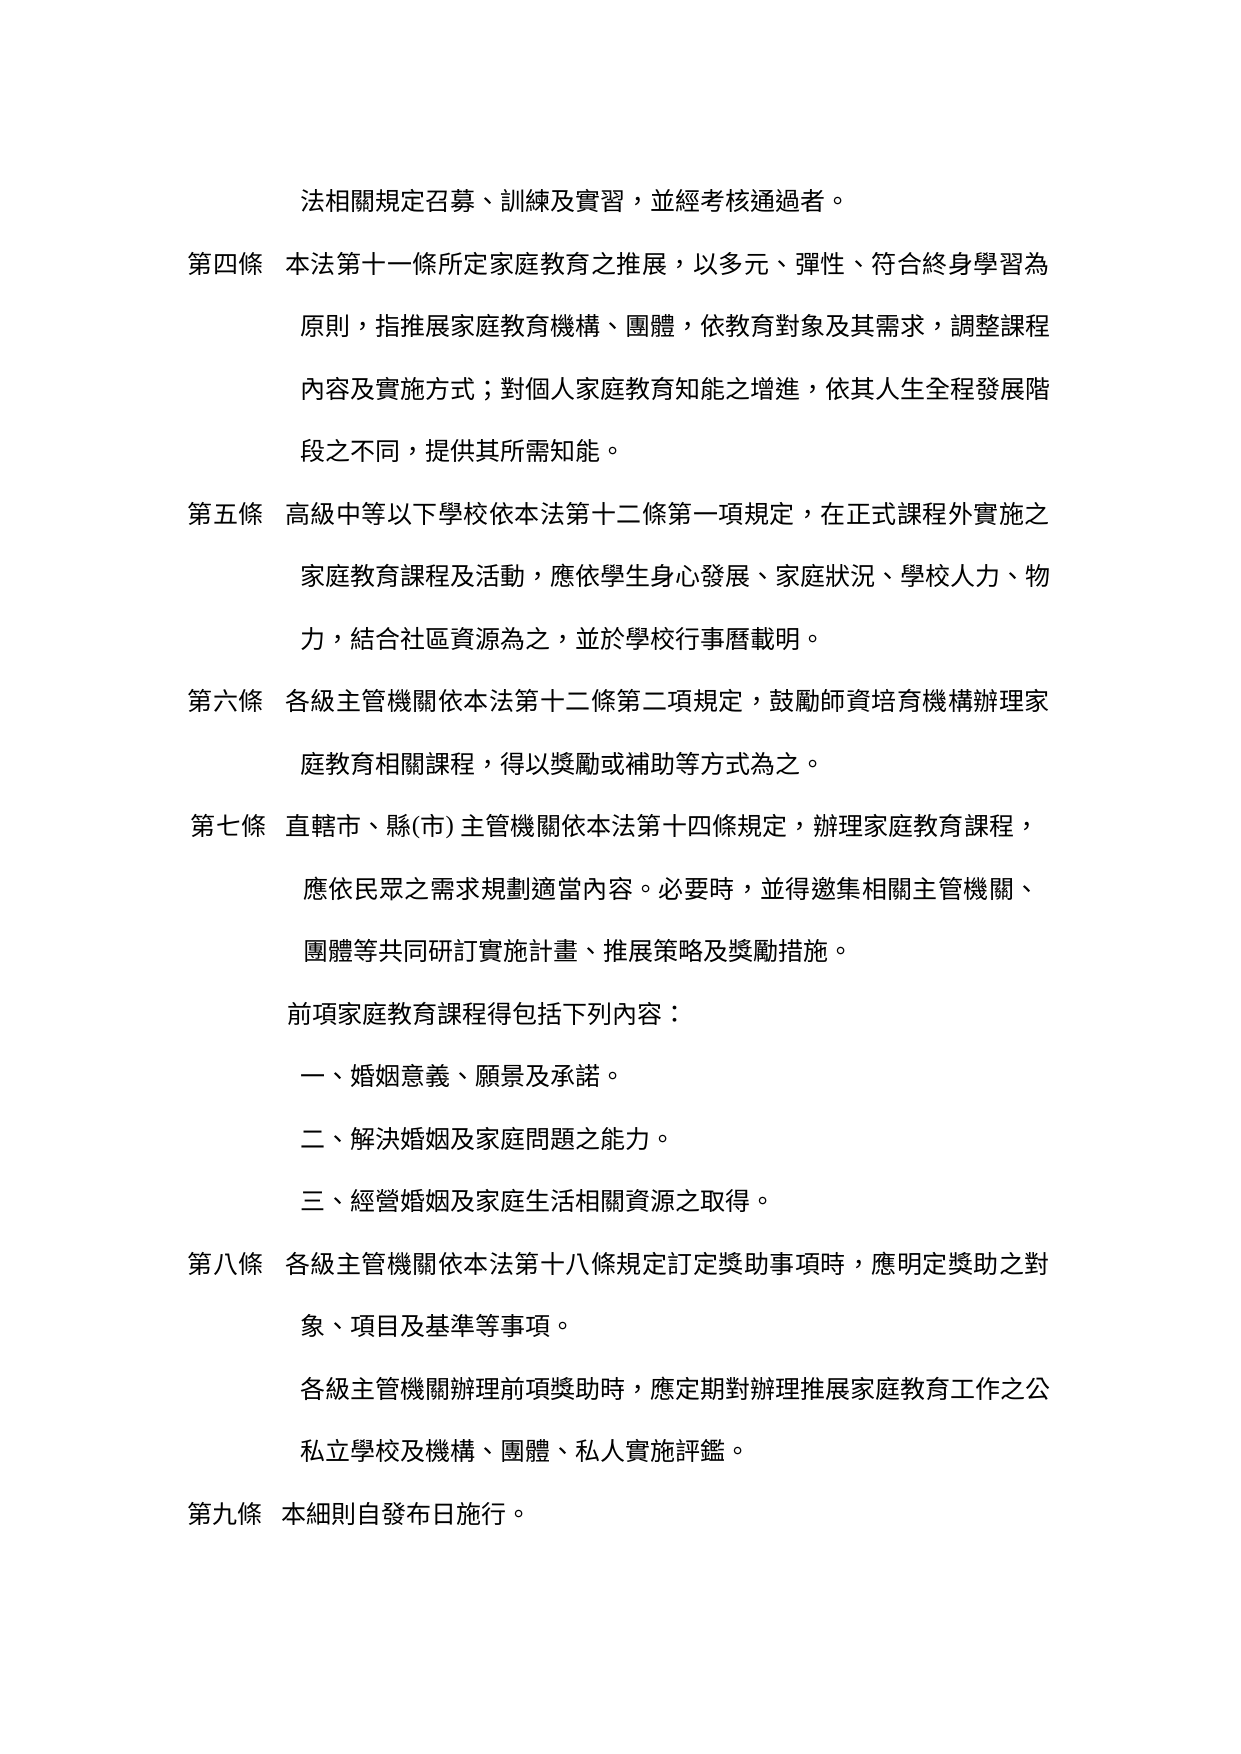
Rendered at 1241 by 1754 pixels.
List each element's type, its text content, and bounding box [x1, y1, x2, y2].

text 第四條 本法第十一條所定家庭教育之推展，以多元、彈性、符合終身學習為原則，指推展家庭教育機構、團體，依教育對象及其需求，調整課程內容及實施方式；對個人家庭教育知能之增進，依其人生全程發展階段之不同，提供其所需知能。 [187, 221, 1053, 471]
text 前項家庭教育課程得包括下列內容： [199, 971, 1040, 1033]
text 各級主管機關辦理前項獎助時，應定期對辦理推展家庭教育工作之公私立學校及機構、團體、私人實施評鑑。 [300, 1346, 1053, 1471]
text 第七條 直轄市、縣(市) 主管機關依本法第十四條規定，辦理家庭教育課程，應依民眾之需求規劃適當內容。必要時，並得邀集相關主管機關、團體等共同研訂實施計畫、推展策略及獎勵措施。 [191, 783, 1040, 971]
text 第六條 各級主管機關依本法第十二條第二項規定，鼓勵師資培育機構辦理家庭教育相關課程，得以獎勵或補助等方式為之。 [187, 658, 1053, 783]
text 第八條 各級主管機關依本法第十八條規定訂定獎助事項時，應明定獎助之對象、項目及基準等事項。 [187, 1221, 1053, 1346]
text 一、婚姻意義、願景及承諾。 [275, 1033, 1040, 1096]
text 第九條 本細則自發布日施行。 [187, 1471, 1053, 1533]
text 三、經營婚姻及家庭生活相關資源之取得。 [275, 1158, 1040, 1221]
text 二、解決婚姻及家庭問題之能力。 [275, 1096, 1040, 1158]
text 法相關規定召募、訓練及實習，並經考核通過者。 [187, 158, 1053, 221]
text 第五條 高級中等以下學校依本法第十二條第一項規定，在正式課程外實施之家庭教育課程及活動，應依學生身心發展、家庭狀況、學校人力、物力，結合社區資源為之，並於學校行事曆載明。 [187, 471, 1053, 658]
